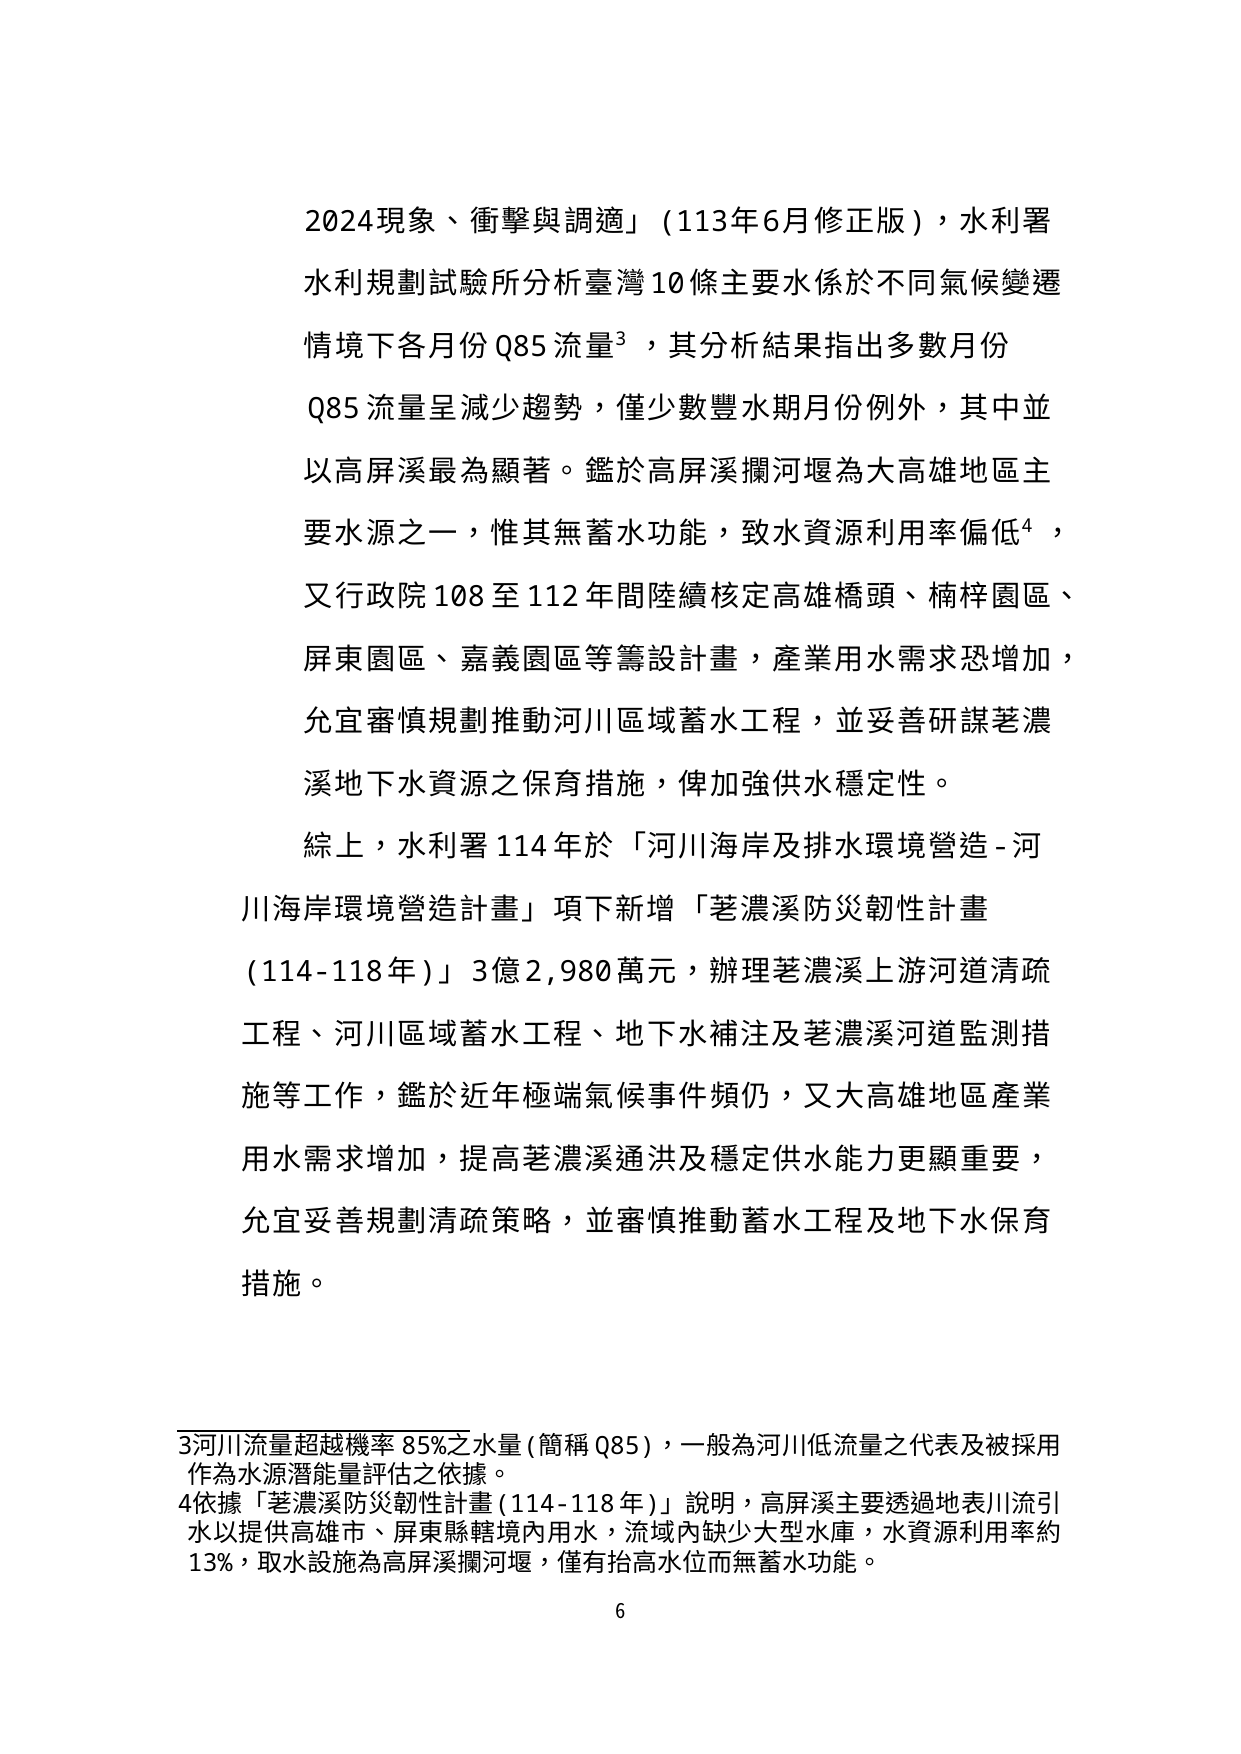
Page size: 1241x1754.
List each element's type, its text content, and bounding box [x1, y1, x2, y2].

text 依據「荖濃溪防災韌性計畫(114-118年)」說明，高屏溪主要透過地表川流引水以提供高雄市、屏東縣轄境內用水，流域內缺少大型水庫，水資源利用率約13%，取水設施為高屏溪攔河堰，僅有抬高水位而無蓄水功能。 [177, 1489, 1063, 1577]
text 綜上，水利署114年於「河川海岸及排水環境營造-河川海岸環境營造計畫」項下新增「荖濃溪防災韌性計畫(114-118年)」3億2,980萬元，辦理荖濃溪上游河道清疏工程、河川區域蓄水工程、地下水補注及荖濃溪河道監測措施等工作，鑑於近年極端氣候事件頻仍，又大高雄地區產業用水需求增加，提高荖濃溪通洪及穩定供水能力更顯重要，允宜妥善規劃清疏策略，並審慎推動蓄水工程及地下水保育措施。 [236, 802, 1063, 1302]
text 2.依據國科會及環境部聯合出版「國家氣候變遷科學報告2024現象、衝擊與調適」(113年6月修正版)，水利署水利規劃試驗所分析臺灣10條主要水係於不同氣候變遷情境下各月份Q85流量，其分析結果指出多數月份Q85流量呈減少趨勢，僅少數豐水期月份例外，其中並以高屏溪最為顯著。鑑於高屏溪攔河堰為大高雄地區主要水源之一，惟其無蓄水功能，致水資源利用率偏低，又行政院108至112年間陸續核定高雄橋頭、楠梓園區、屏東園區、嘉義園區等籌設計畫，產業用水需求恐增加，允宜審慎規劃推動河川區域蓄水工程，並妥善研謀荖濃溪地下水資源之保育措施，俾加強供水穩定性。 [266, 177, 1063, 802]
text 河川流量超越機率85%之水量(簡稱Q85)，一般為河川低流量之代表及被採用作為水源潛能量評估之依據。 [177, 1431, 1063, 1489]
